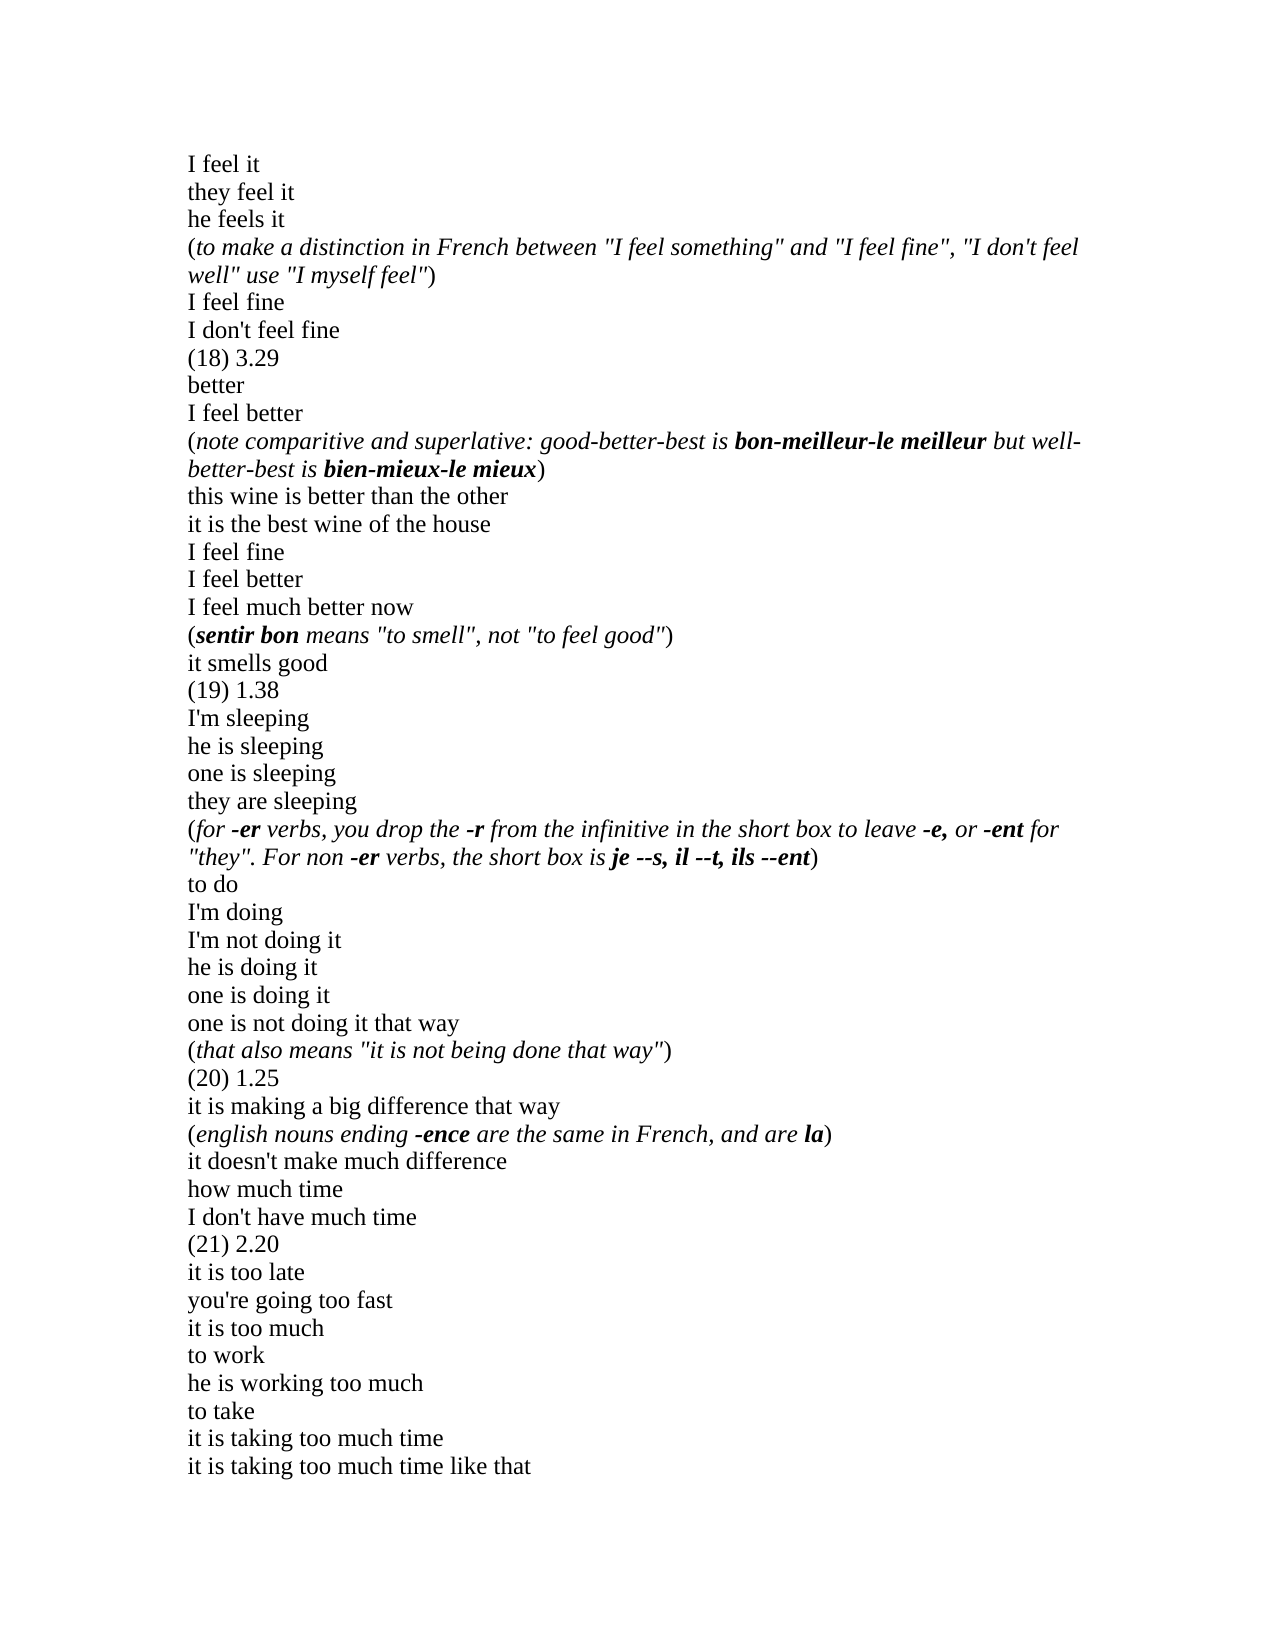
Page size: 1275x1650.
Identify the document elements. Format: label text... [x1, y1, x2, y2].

text one is not doing it that way [187, 1009, 1087, 1037]
text it is the best wine of the house [187, 510, 1087, 538]
text I don't have much time [187, 1203, 1087, 1231]
text (18) 3.29 [187, 344, 1087, 372]
text (20) 1.25 [187, 1064, 1087, 1092]
text it is taking too much time like that [187, 1452, 1087, 1480]
text I'm sleeping [187, 704, 1087, 732]
text it is taking too much time [187, 1424, 1087, 1452]
text (that also means "it is not being done that way") [187, 1037, 1087, 1064]
text I feel it [187, 150, 1087, 178]
text it doesn't make much difference [187, 1147, 1087, 1175]
text to do [187, 870, 1087, 898]
text he is working too much [187, 1369, 1087, 1397]
text (for -er verbs, you drop the -r from the infinitive in the short box to leave -e, or -ent for "they". For non -er verbs, the short box is je --s, il --t, ils --ent) [187, 815, 1087, 870]
text he is sleeping [187, 732, 1087, 759]
text (19) 1.38 [187, 676, 1087, 704]
text I don't feel fine [187, 316, 1087, 344]
text one is sleeping [187, 759, 1087, 787]
text this wine is better than the other [187, 482, 1087, 510]
text one is doing it [187, 981, 1087, 1009]
text (sentir bon means "to smell", not "to feel good") [187, 621, 1087, 649]
text (note comparitive and superlative: good-better-best is bon-meilleur-le meilleur but well-better-best is bien-mieux-le mieux) [187, 427, 1087, 482]
text it is making a big difference that way [187, 1092, 1087, 1120]
text I'm doing [187, 898, 1087, 926]
text it is too late [187, 1258, 1087, 1286]
text they feel it [187, 178, 1087, 205]
text how much time [187, 1175, 1087, 1203]
text I'm not doing it [187, 926, 1087, 953]
text it smells good [187, 649, 1087, 676]
text you're going too fast [187, 1286, 1087, 1314]
text I feel better [187, 399, 1087, 427]
text he feels it [187, 205, 1087, 233]
text (english nouns ending -ence are the same in French, and are la) [187, 1120, 1087, 1147]
text (to make a distinction in French between "I feel something" and "I feel fine", "I don't feel well" use "I myself feel") [187, 233, 1087, 288]
text it is too much [187, 1314, 1087, 1341]
text I feel better [187, 566, 1087, 593]
text I feel fine [187, 538, 1087, 566]
text to take [187, 1397, 1087, 1424]
text I feel fine [187, 288, 1087, 316]
text I feel much better now [187, 593, 1087, 621]
text to work [187, 1341, 1087, 1369]
text they are sleeping [187, 787, 1087, 815]
text he is doing it [187, 953, 1087, 981]
text better [187, 372, 1087, 399]
text (21) 2.20 [187, 1231, 1087, 1258]
